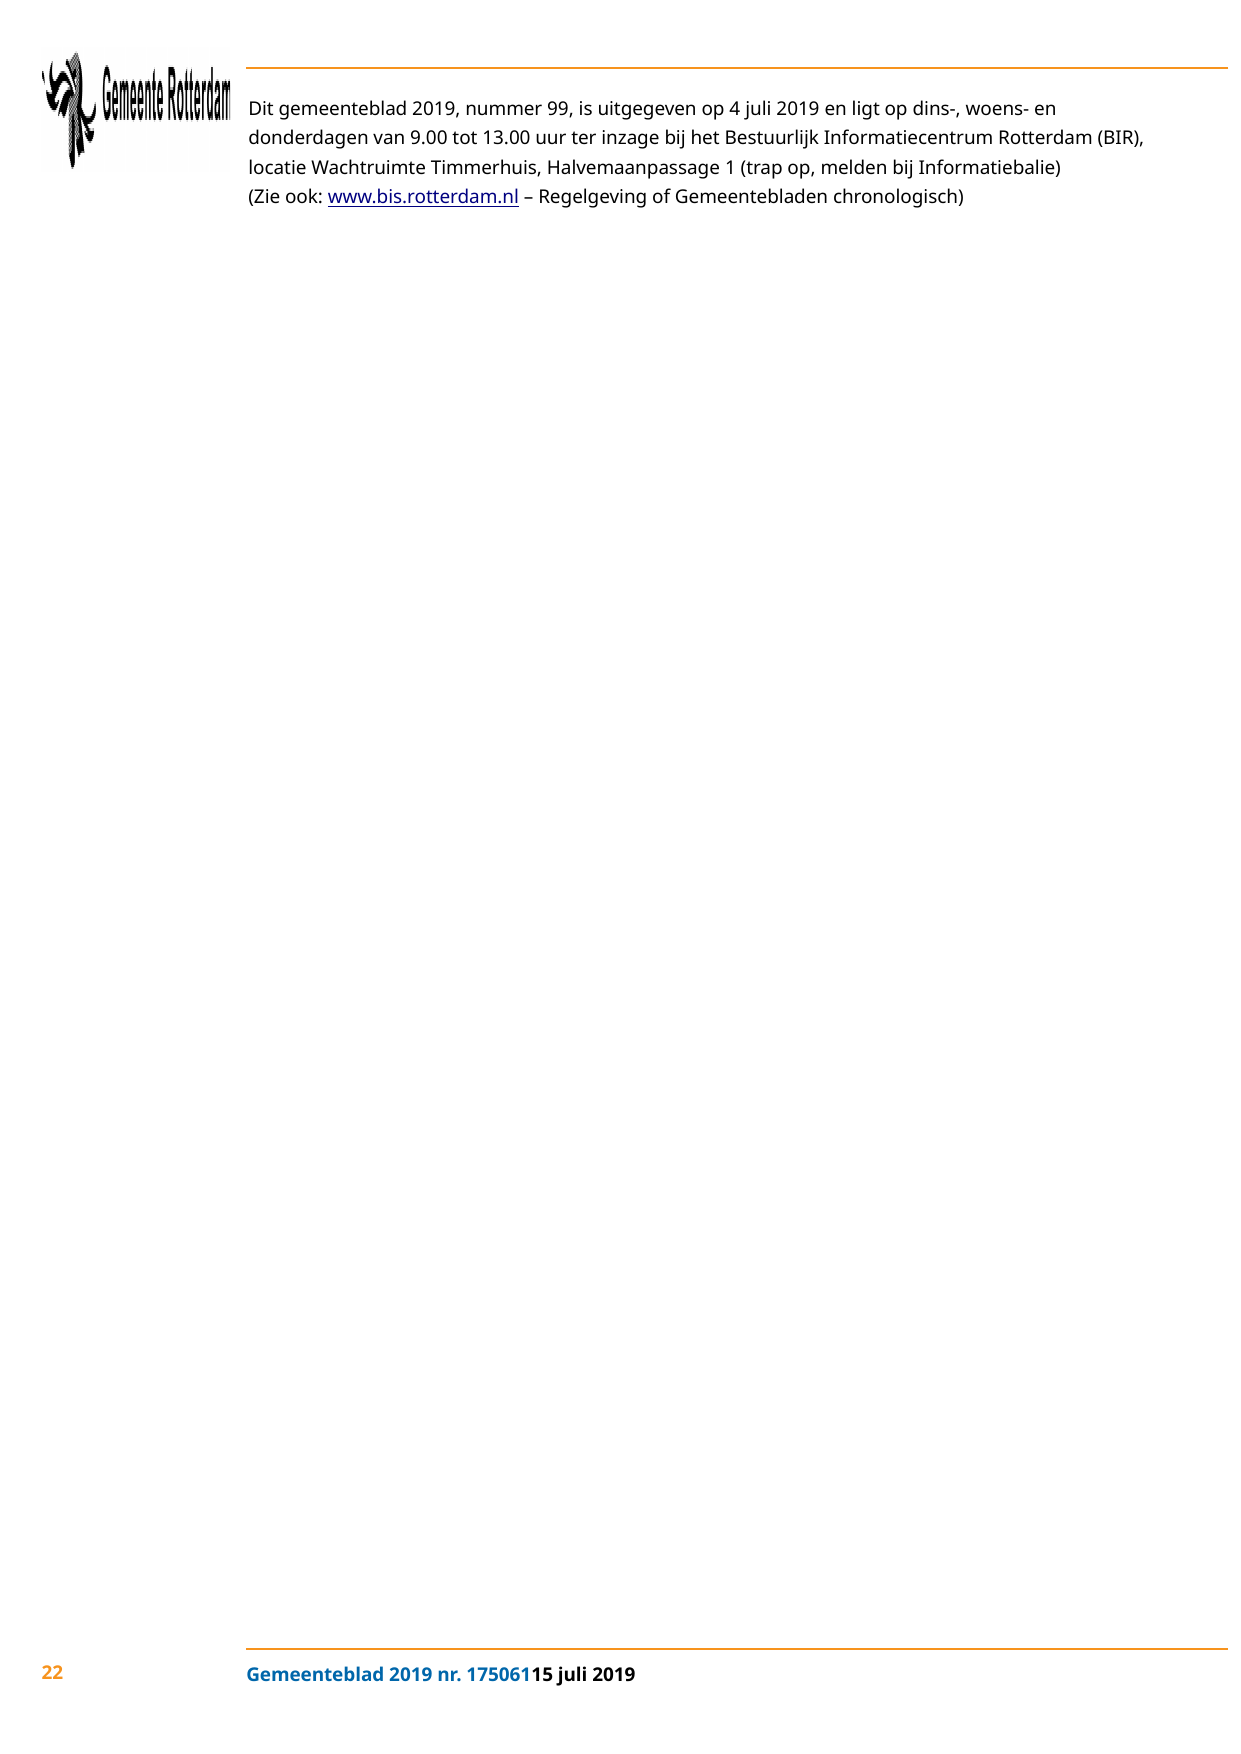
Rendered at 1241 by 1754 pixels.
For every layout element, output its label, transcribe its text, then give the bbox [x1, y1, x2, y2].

picture [41, 47, 231, 172]
text Dit gemeenteblad 2019, nummer 99, is uitgegeven op 4 juli 2019 en ligt op dins-, woens- en donderdagen van 9.00 tot 13.00 uur ter inzage bij het Bestuurlijk Informatiecentrum Rotterdam (BIR), locatie Wachtruimte Timmerhuis, Halvemaanpassage 1 (trap op, melden bij Informatiebalie) [248, 95, 1152, 180]
text (Zie ook: www.bis.rotterdam.nl – Regelgeving of Gemeentebladen chronologisch) [248, 184, 1152, 209]
